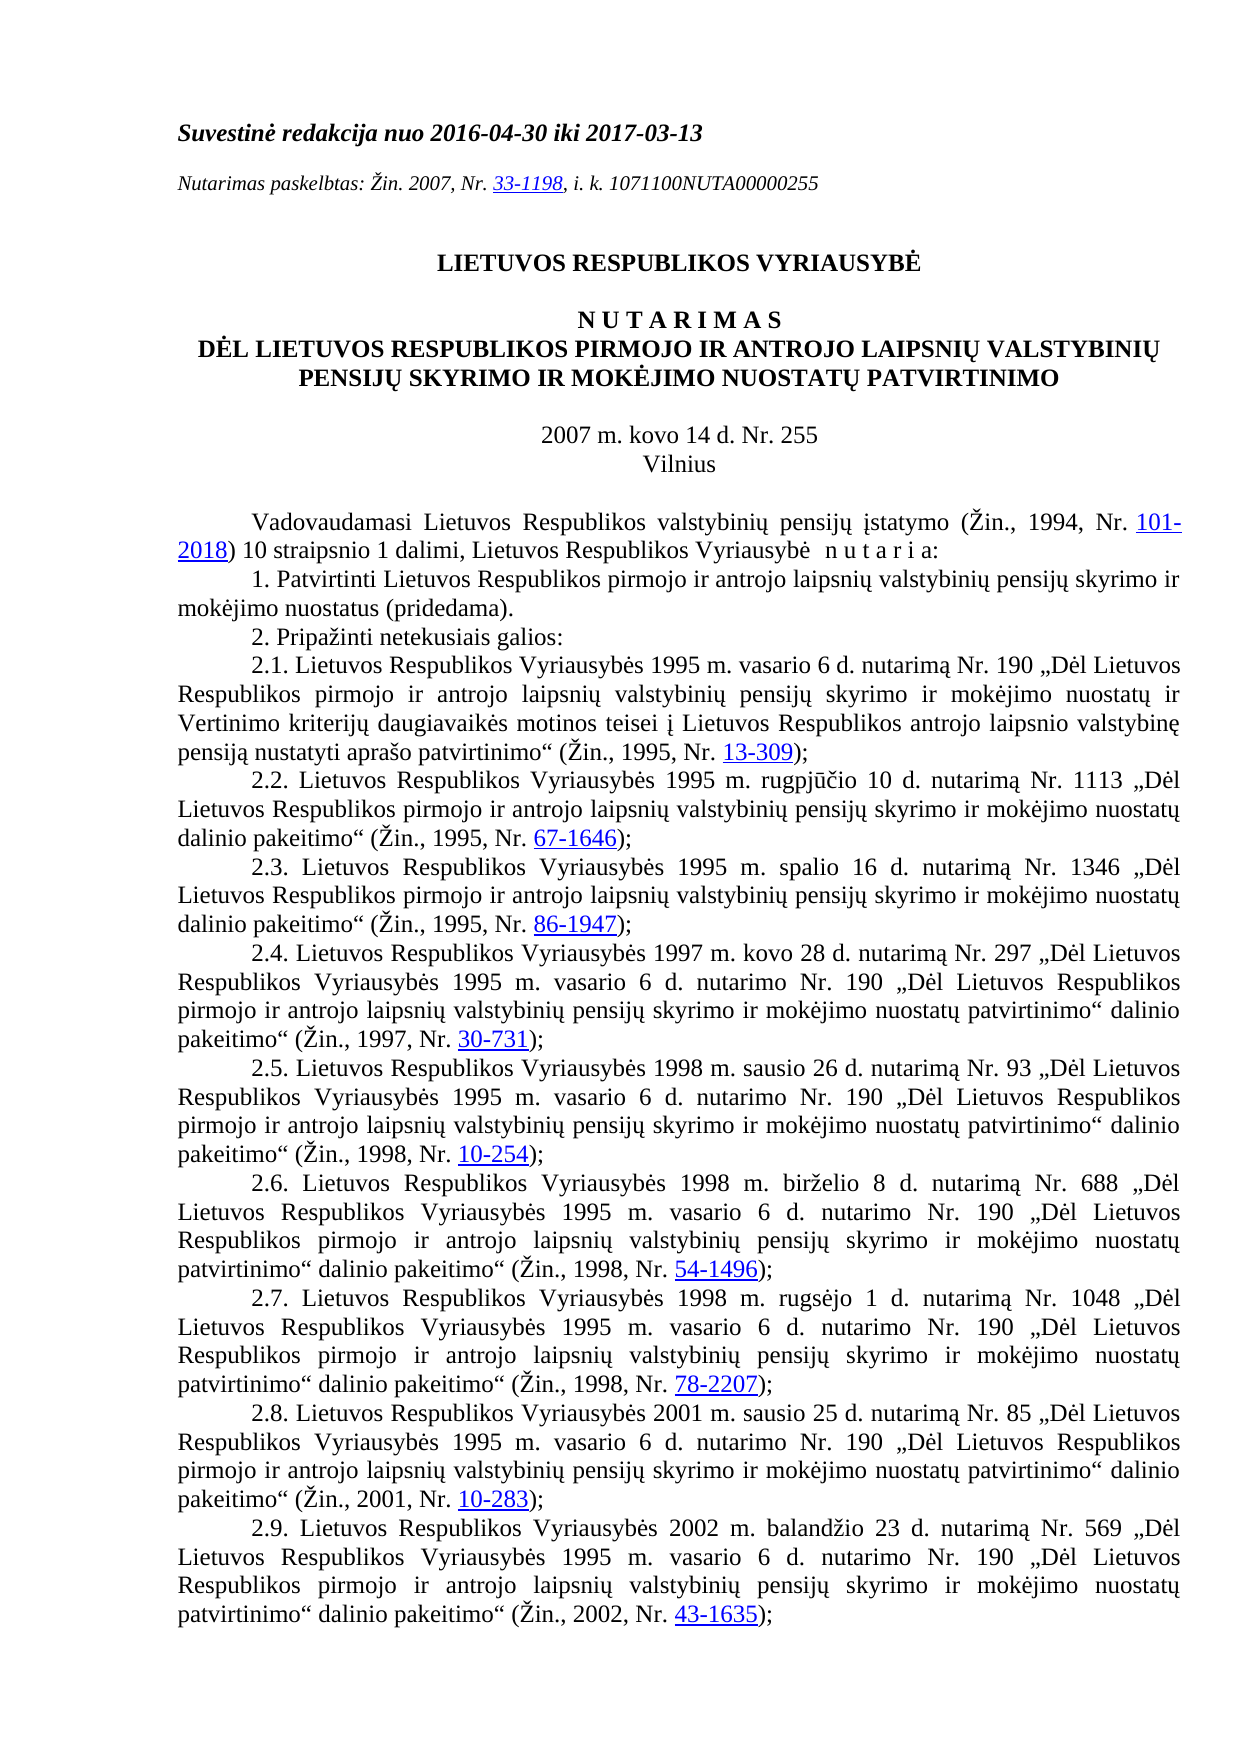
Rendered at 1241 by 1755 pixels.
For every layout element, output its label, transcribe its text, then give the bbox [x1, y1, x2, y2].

text 2.7. Lietuvos Respublikos Vyriausybės 1998 m. rugsėjo 1 d. nutarimą Nr. 1048 „Dėl Lietuvos Respublikos Vyriausybės 1995 m. vasario 6 d. nutarimo Nr. 190 „Dėl Lietuvos Respublikos pirmojo ir antrojo laipsnių valstybinių pensijų skyrimo ir mokėjimo nuostatų patvirtinimo“ dalinio pakeitimo“ (Žin., 1998, Nr. 78-2207); [177, 1283, 1181, 1398]
text 2.3. Lietuvos Respublikos Vyriausybės 1995 m. spalio 16 d. nutarimą Nr. 1346 „Dėl Lietuvos Respublikos pirmojo ir antrojo laipsnių valstybinių pensijų skyrimo ir mokėjimo nuostatų dalinio pakeitimo“ (Žin., 1995, Nr. 86-1947); [177, 852, 1181, 938]
text 2.6. Lietuvos Respublikos Vyriausybės 1998 m. birželio 8 d. nutarimą Nr. 688 „Dėl Lietuvos Respublikos Vyriausybės 1995 m. vasario 6 d. nutarimo Nr. 190 „Dėl Lietuvos Respublikos pirmojo ir antrojo laipsnių valstybinių pensijų skyrimo ir mokėjimo nuostatų patvirtinimo“ dalinio pakeitimo“ (Žin., 1998, Nr. 54-1496); [177, 1168, 1181, 1283]
text Vilnius [177, 449, 1181, 478]
text Vadovaudamasi Lietuvos Respublikos valstybinių pensijų įstatymo (Žin., 1994, Nr. 101-2018) 10 straipsnio 1 dalimi, Lietuvos Respublikos Vyriausybė nutaria: [177, 507, 1181, 564]
text 2.4. Lietuvos Respublikos Vyriausybės 1997 m. kovo 28 d. nutarimą Nr. 297 „Dėl Lietuvos Respublikos Vyriausybės 1995 m. vasario 6 d. nutarimo Nr. 190 „Dėl Lietuvos Respublikos pirmojo ir antrojo laipsnių valstybinių pensijų skyrimo ir mokėjimo nuostatų patvirtinimo“ dalinio pakeitimo“ (Žin., 1997, Nr. 30-731); [177, 938, 1181, 1053]
text N U T A R I M A S [177, 305, 1181, 334]
text 2.2. Lietuvos Respublikos Vyriausybės 1995 m. rugpjūčio 10 d. nutarimą Nr. 1113 „Dėl Lietuvos Respublikos pirmojo ir antrojo laipsnių valstybinių pensijų skyrimo ir mokėjimo nuostatų dalinio pakeitimo“ (Žin., 1995, Nr. 67-1646); [177, 765, 1181, 852]
text 2.5. Lietuvos Respublikos Vyriausybės 1998 m. sausio 26 d. nutarimą Nr. 93 „Dėl Lietuvos Respublikos Vyriausybės 1995 m. vasario 6 d. nutarimo Nr. 190 „Dėl Lietuvos Respublikos pirmojo ir antrojo laipsnių valstybinių pensijų skyrimo ir mokėjimo nuostatų patvirtinimo“ dalinio pakeitimo“ (Žin., 1998, Nr. 10-254); [177, 1053, 1181, 1168]
text 1. Patvirtinti Lietuvos Respublikos pirmojo ir antrojo laipsnių valstybinių pensijų skyrimo ir mokėjimo nuostatus (pridedama). [177, 564, 1181, 622]
text DĖL LIETUVOS RESPUBLIKOS PIRMOJO IR ANTROJO LAIPSNIŲ VALSTYBINIŲ PENSIJŲ SKYRIMO IR MOKĖJIMO NUOSTATŲ PATVIRTINIMO [177, 334, 1181, 392]
text 2.8. Lietuvos Respublikos Vyriausybės 2001 m. sausio 25 d. nutarimą Nr. 85 „Dėl Lietuvos Respublikos Vyriausybės 1995 m. vasario 6 d. nutarimo Nr. 190 „Dėl Lietuvos Respublikos pirmojo ir antrojo laipsnių valstybinių pensijų skyrimo ir mokėjimo nuostatų patvirtinimo“ dalinio pakeitimo“ (Žin., 2001, Nr. 10-283); [177, 1398, 1181, 1513]
text LIETUVOS RESPUBLIKOS VYRIAUSYBĖ [177, 248, 1181, 277]
text Nutarimas paskelbtas: Žin. 2007, Nr. 33-1198, i. k. 1071100NUTA00000255 [177, 171, 1181, 195]
text 2. Pripažinti netekusiais galios: [177, 622, 1181, 650]
text 2.1. Lietuvos Respublikos Vyriausybės 1995 m. vasario 6 d. nutarimą Nr. 190 „Dėl Lietuvos Respublikos pirmojo ir antrojo laipsnių valstybinių pensijų skyrimo ir mokėjimo nuostatų ir Vertinimo kriterijų daugiavaikės motinos teisei į Lietuvos Respublikos antrojo laipsnio valstybinę pensiją nustatyti aprašo patvirtinimo“ (Žin., 1995, Nr. 13-309); [177, 650, 1181, 765]
text 2007 m. kovo 14 d. Nr. 255 [177, 420, 1181, 449]
text Suvestinė redakcija nuo 2016-04-30 iki 2017-03-13 [177, 118, 1181, 147]
text 2.9. Lietuvos Respublikos Vyriausybės 2002 m. balandžio 23 d. nutarimą Nr. 569 „Dėl Lietuvos Respublikos Vyriausybės 1995 m. vasario 6 d. nutarimo Nr. 190 „Dėl Lietuvos Respublikos pirmojo ir antrojo laipsnių valstybinių pensijų skyrimo ir mokėjimo nuostatų patvirtinimo“ dalinio pakeitimo“ (Žin., 2002, Nr. 43-1635); [177, 1513, 1181, 1628]
